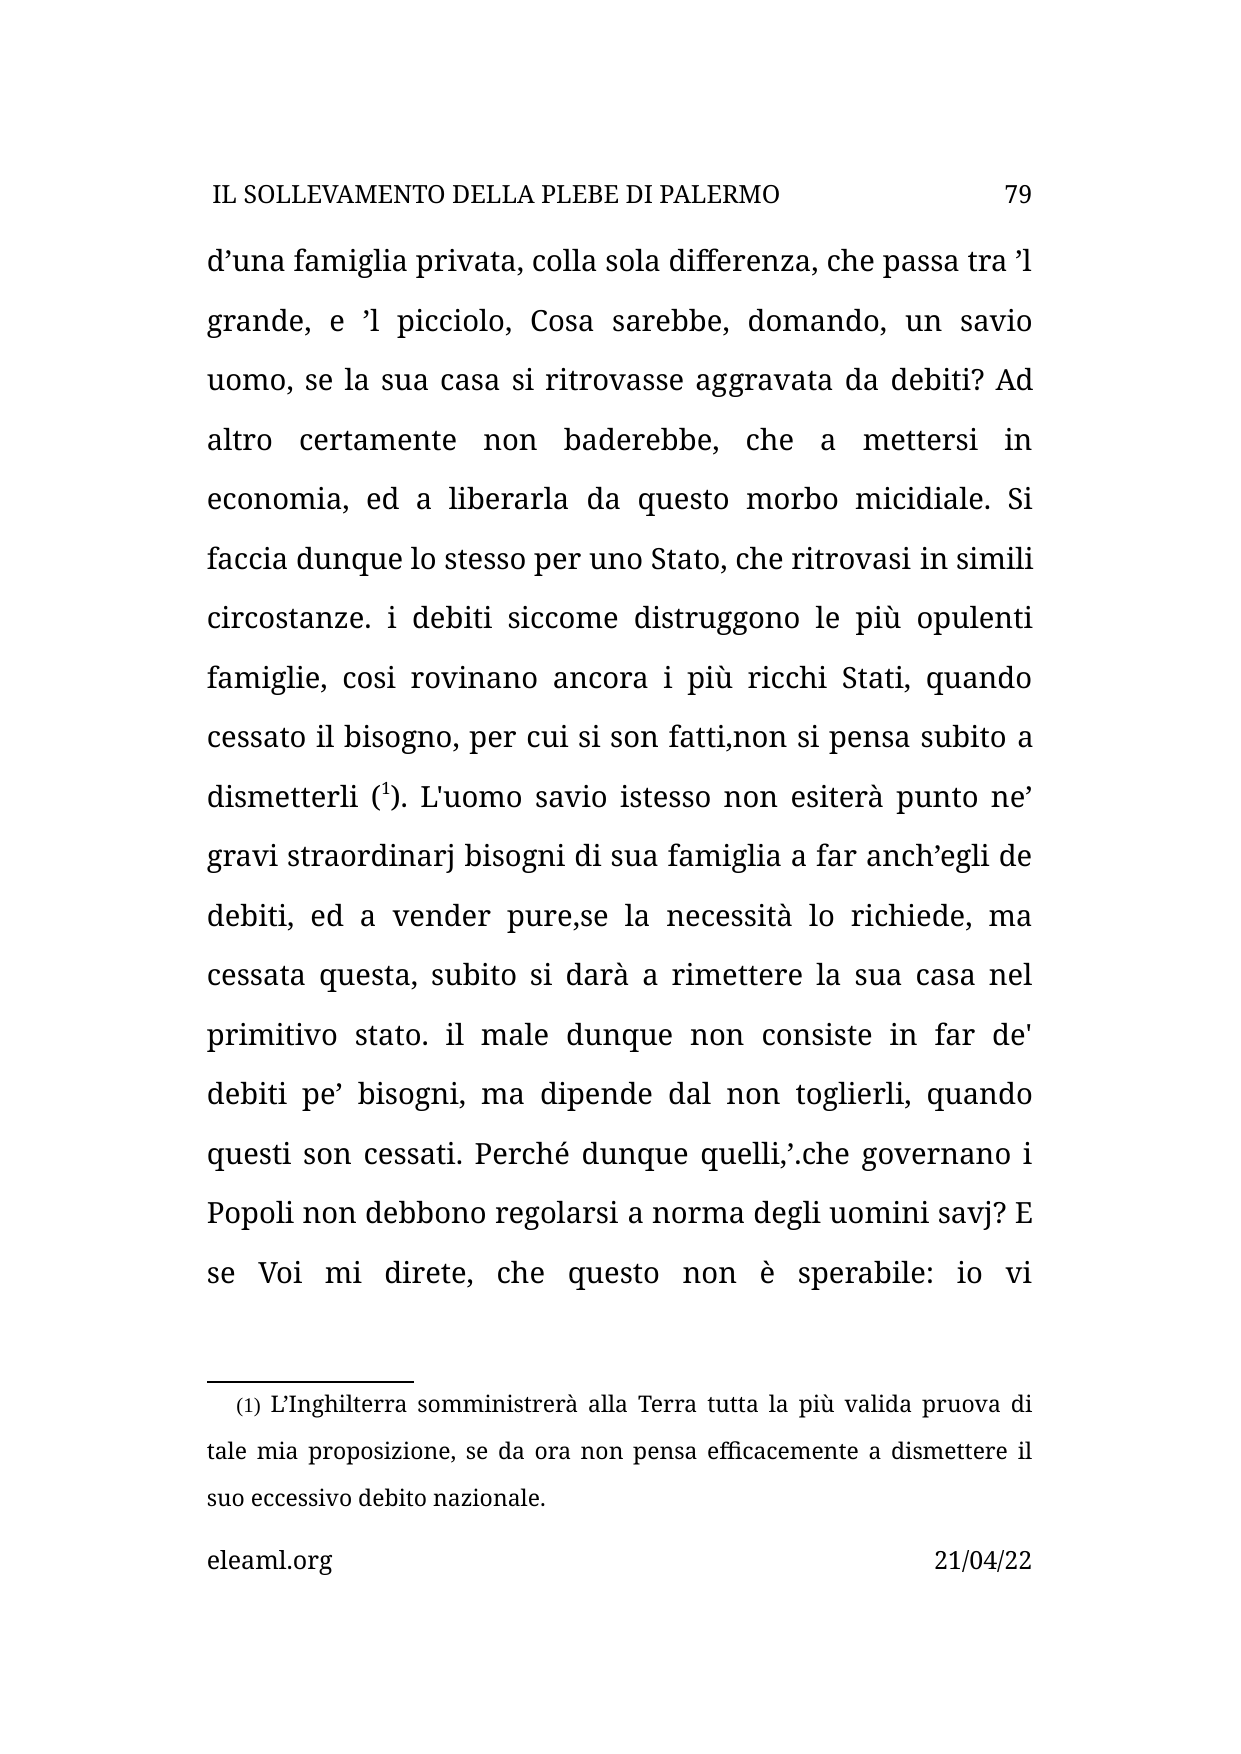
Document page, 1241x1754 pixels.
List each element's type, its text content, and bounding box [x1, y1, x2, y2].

text L’Inghilterra somministrerà alla Terra tutta la più valida pruova di tale mia proposizione, se da ora non pensa efficacemente a dismettere il suo eccessivo debito nazionale. [207, 1388, 1033, 1513]
text d’una famiglia privata, colla sola differenza, che passa tra ’l grande, e ’l picciolo, Cosa sarebbe, domando, un savio uomo, se la sua casa si ritrovasse aggravata da debiti? Ad altro certamente non baderebbe, che a mettersi in economia, ed a liberarla da questo morbo micidiale. Si faccia dunque lo stesso per uno Stato, che ritrovasi in simili circostanze. i debiti siccome distruggono le più opulenti famiglie, cosi rovinano ancora i più ricchi Stati, quando cessato il bisogno, per cui si son fatti,non si pensa subito a dismetterli (). L'uomo savio istesso non esiterà punto ne’ gravi straordinarj bisogni di sua famiglia a far anch’egli de debiti, ed a vender pure,se la necessità lo richiede, ma cessata questa, subito si darà a rimettere la sua casa nel primitivo stato. il male dunque non consiste in far de' debiti pe’ bisogni, ma dipende dal non toglierli, quando questi son cessati. Perché dunque quelli,’.che governano i Popoli non debbono regolarsi a norma degli uomini savj? E se Voi mi direte, che questo non è sperabile: io vi [207, 241, 1033, 1292]
